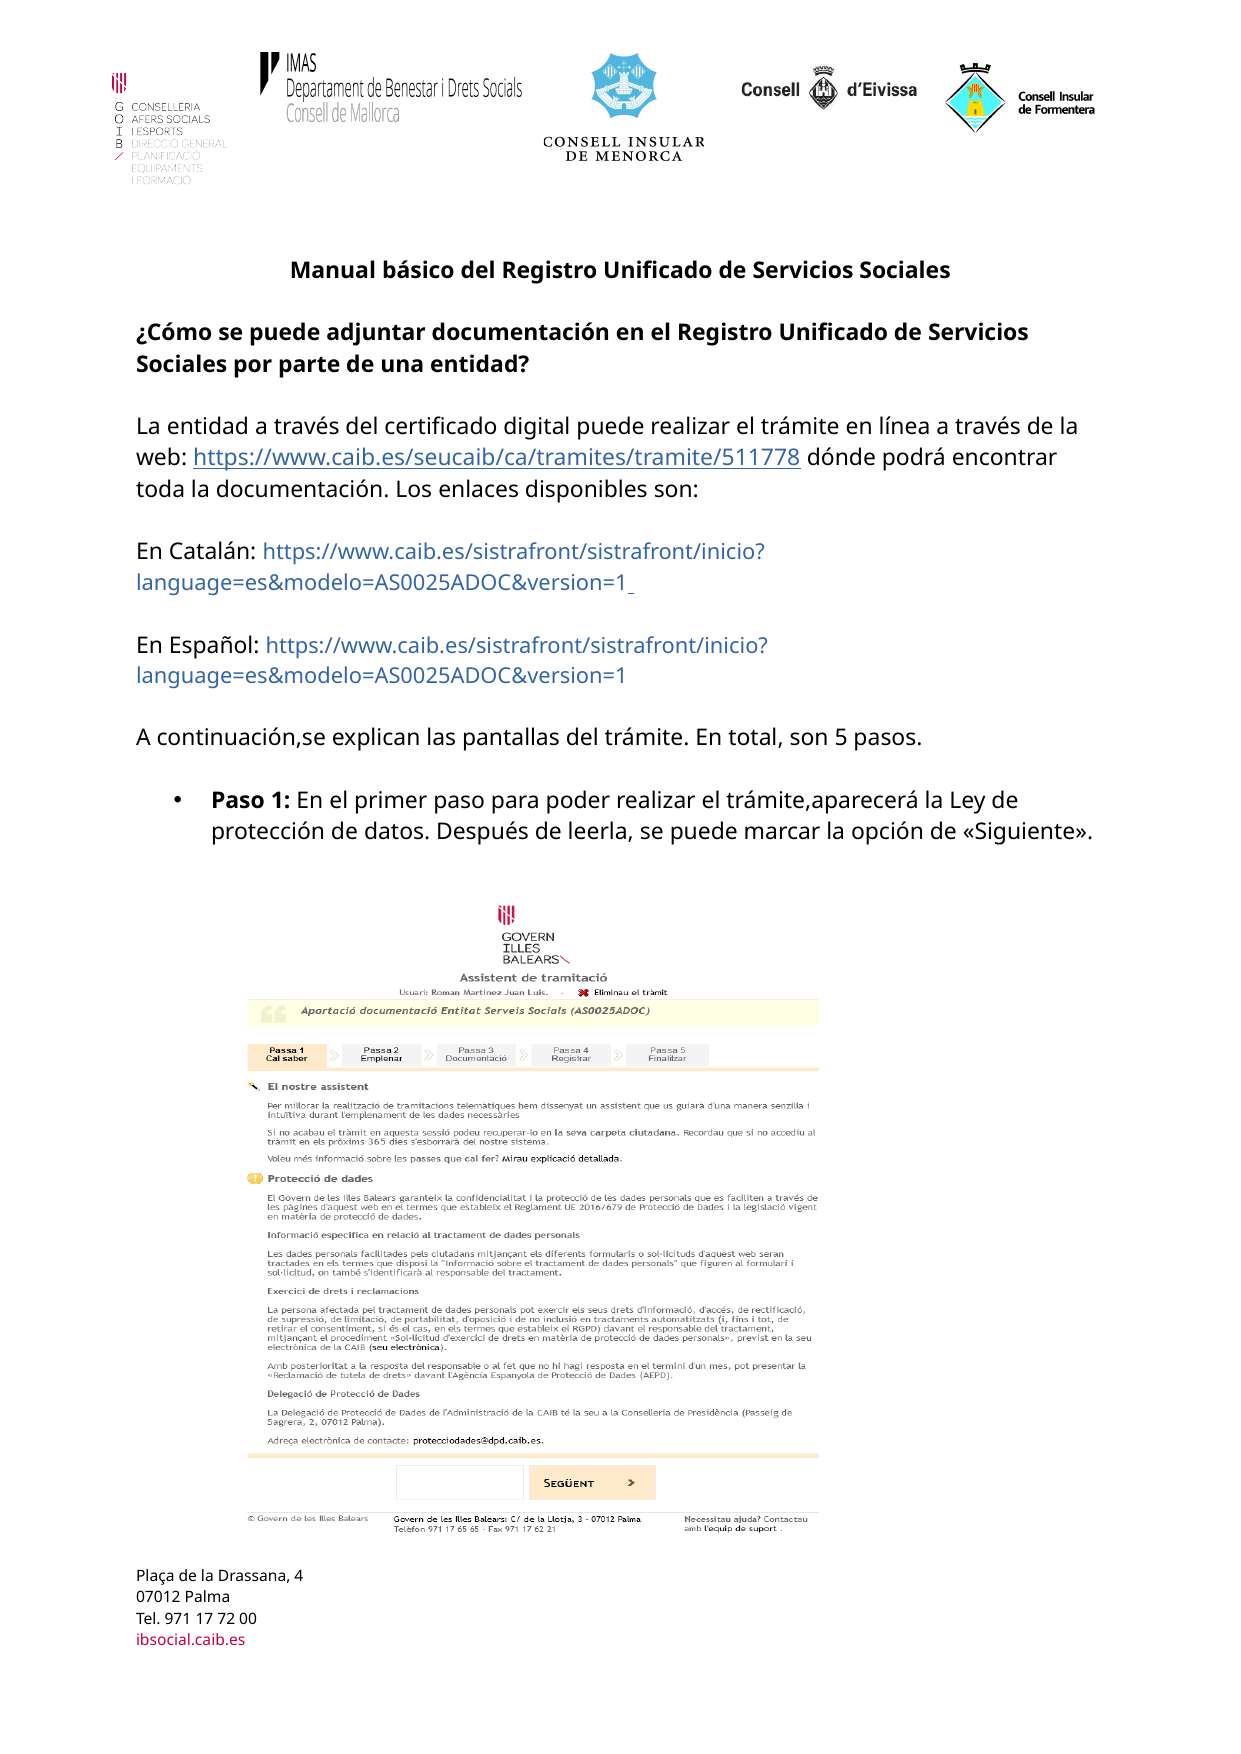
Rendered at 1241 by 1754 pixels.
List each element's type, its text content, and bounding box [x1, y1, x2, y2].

picture [736, 54, 925, 119]
picture [240, 891, 833, 1544]
text A continuación,se explican las pantallas del trámite. En total, son 5 pasos. [136, 690, 1104, 752]
picture [260, 52, 523, 123]
text Manual básico del Registro Unificado de Servicios Sociales [136, 254, 1104, 285]
text La entidad a través del certificado digital puede realizar el trámite en línea a través de la web: https://www.caib.es/seucaib/ca/tramites/tramite/511778 dónde podrá encontrar toda la documentación. Los enlaces disponibles son: [136, 410, 1104, 504]
list Paso 1: En el primer paso para poder realizar el trámite,aparecerá la Ley de protección de datos. Después de leerla, se puede marcar la opción de «Siguiente». [173, 784, 1104, 846]
picture [93, 56, 247, 208]
text ¿Cómo se puede adjuntar documentación en el Registro Unificado de Servicios Sociales por parte de una entidad? [136, 316, 1104, 379]
text En Catalán: https://www.caib.es/sistrafront/sistrafront/inicio?language=es&modelo=AS0025ADOC&version=1 [136, 535, 1104, 598]
text En Español: https://www.caib.es/sistrafront/sistrafront/inicio?language=es&modelo=AS0025ADOC&version=1 [136, 629, 1104, 690]
picture [543, 53, 704, 161]
